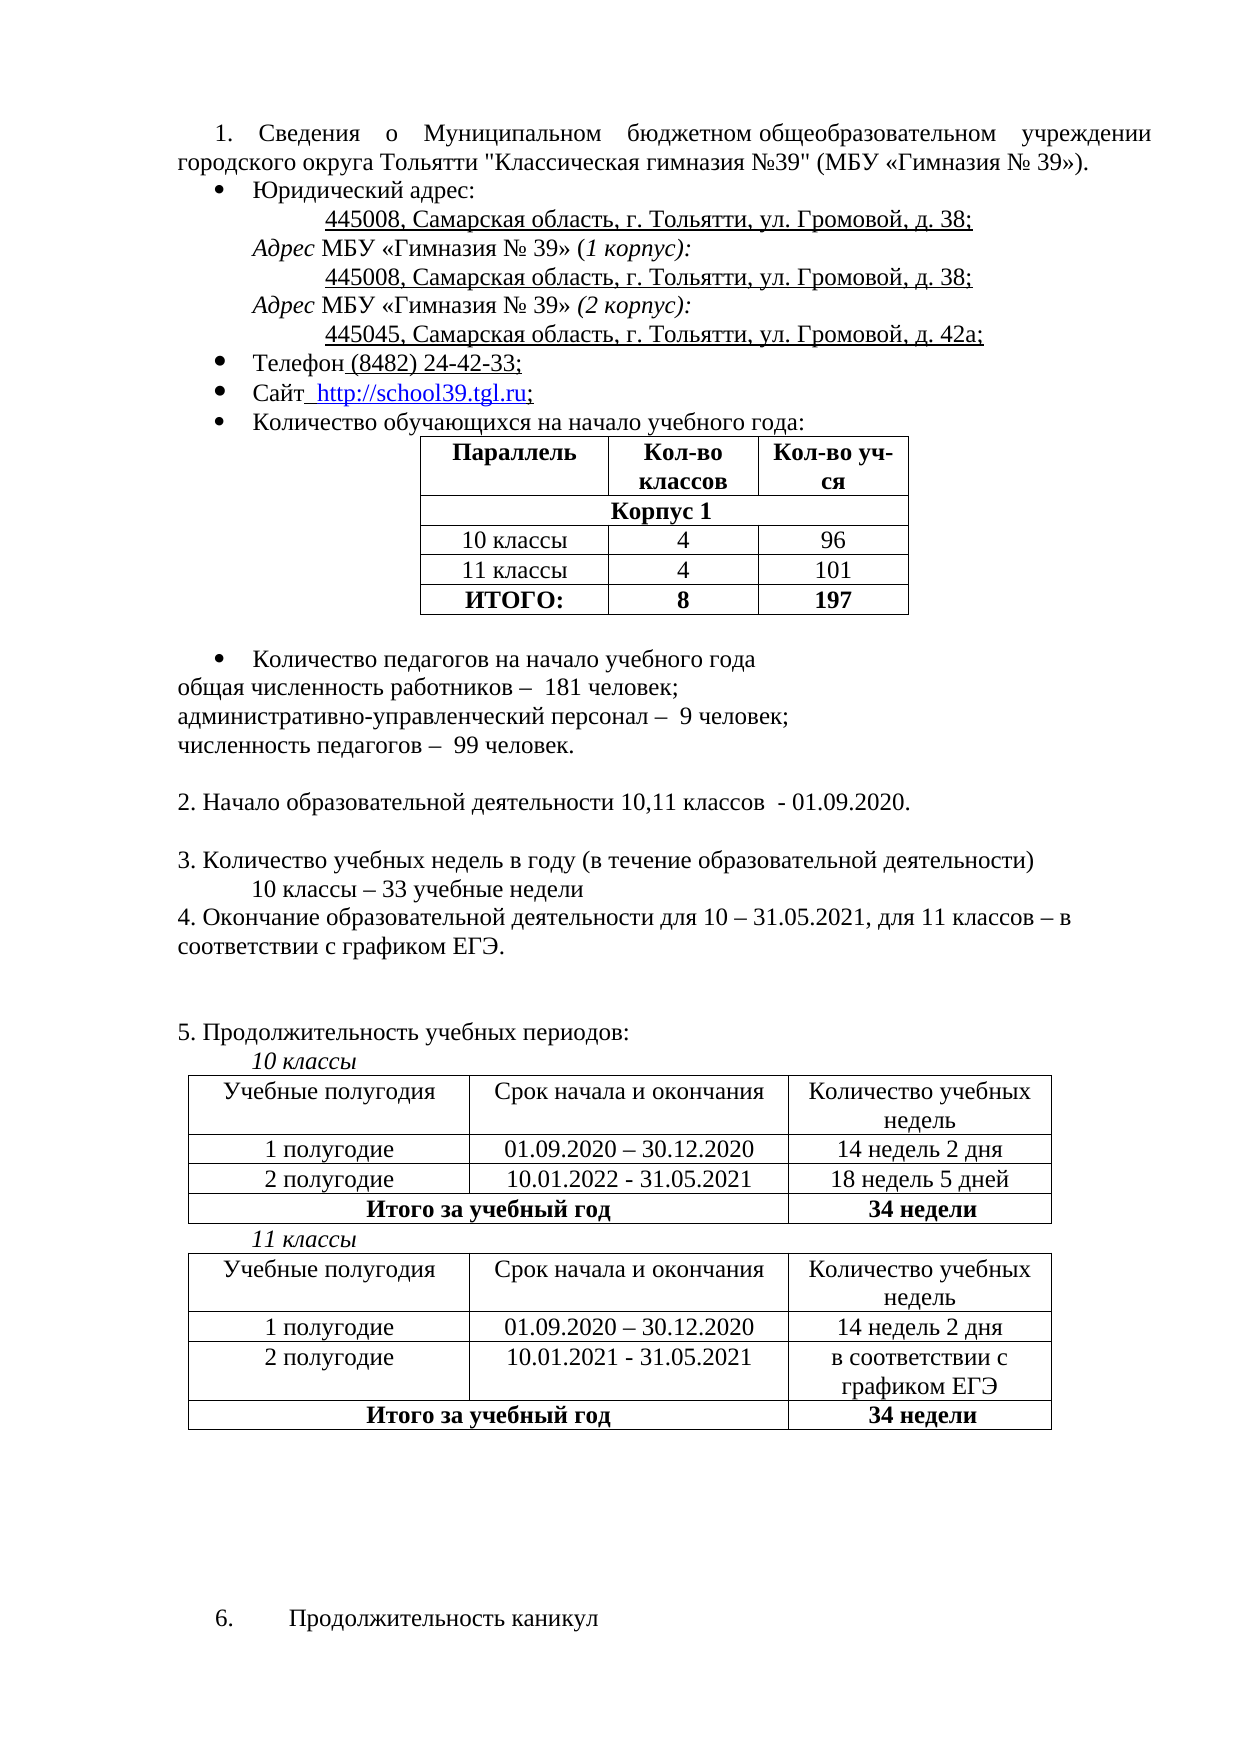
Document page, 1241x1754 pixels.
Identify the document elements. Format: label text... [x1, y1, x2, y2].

table_cell 14 недель 2 дня [789, 1135, 1051, 1163]
table_cell 1 полугодие [189, 1312, 469, 1341]
table_cell 14 недель 2 дня [789, 1312, 1051, 1341]
table_cell 101 [759, 555, 908, 584]
text 11 классы [177, 1224, 1152, 1253]
list Количество педагогов на начало учебного года [215, 644, 1152, 672]
list Юридический адрес: [215, 176, 1152, 204]
table_header Учебные полугодия [189, 1254, 469, 1311]
table_cell Итого за учебный год [189, 1194, 788, 1223]
table_cell 11 классы [421, 555, 608, 584]
table_cell 1 полугодие [189, 1135, 469, 1163]
table_header Срок начала и окончания [470, 1076, 788, 1133]
table_cell 10.01.2021 - 31.05.2021 [470, 1342, 788, 1399]
list Продолжительность каникул [215, 1603, 1152, 1632]
table_cell Итого за учебный год [189, 1401, 788, 1429]
table_cell 2 полугодие [189, 1164, 469, 1193]
list Сайт http://school39.tgl.ru; [215, 378, 1152, 407]
table_header Кол-во классов [609, 437, 758, 495]
table_cell 34 недели [789, 1194, 1051, 1223]
text 3. Количество учебных недель в году (в течение образовательной деятельности) [177, 845, 1152, 874]
text 10 классы [177, 1046, 1152, 1075]
text 10 классы – 33 учебные недели [177, 874, 1152, 902]
text 4. Окончание образовательной деятельности для 10 – 31.05.2021, для 11 классов – в соответствии с графиком ЕГЭ. [177, 902, 1152, 960]
text 445045, Самарская область, г. Тольятти, ул. Громовой, д. 42а; [252, 319, 1152, 348]
text 5. Продолжительность учебных периодов: [177, 1017, 1152, 1046]
table_header Параллель [421, 437, 608, 495]
table_cell 01.09.2020 – 30.12.2020 [470, 1312, 788, 1341]
list Телефон (8482) 24-42-33; [215, 348, 1152, 378]
table_cell 96 [759, 526, 908, 554]
table_cell 4 [609, 526, 758, 554]
list Количество обучающихся на начало учебного года: [215, 407, 1152, 436]
table_header Срок начала и окончания [470, 1254, 788, 1311]
text Адрес МБУ «Гимназия № 39» (1 корпус): [252, 233, 1152, 262]
table_cell 4 [609, 555, 758, 584]
table_cell в соответствии с графиком ЕГЭ [789, 1342, 1051, 1399]
table_header Количество учебных недель [789, 1254, 1051, 1311]
table_header Кол-во уч-ся [759, 437, 908, 495]
table_cell 2 полугодие [189, 1342, 469, 1399]
text административно-управленческий персонал – 9 человек; [177, 701, 1152, 730]
table_cell 34 недели [789, 1401, 1051, 1429]
text 2. Начало образовательной деятельности 10,11 классов - 01.09.2020. [177, 787, 1152, 816]
text численность педагогов – 99 человек. [177, 730, 1152, 759]
table_cell ИТОГО: [421, 585, 608, 614]
table_cell 197 [759, 585, 908, 614]
table_cell 10.01.2022 - 31.05.2021 [470, 1164, 788, 1193]
text 1. Сведения о Муниципальном бюджетном общеобразовательном учреждении городского округа Тольятти "Классическая гимназия №39" (МБУ «Гимназия № 39»). [177, 118, 1152, 176]
table_cell 10 классы [421, 526, 608, 554]
text Адрес МБУ «Гимназия № 39» (2 корпус): [252, 291, 1152, 319]
text 445008, Самарская область, г. Тольятти, ул. Громовой, д. 38; [252, 204, 1152, 233]
table_cell 8 [609, 585, 758, 614]
table_cell 01.09.2020 – 30.12.2020 [470, 1135, 788, 1163]
text общая численность работников – 181 человек; [177, 672, 1152, 701]
table_header Количество учебных недель [789, 1076, 1051, 1133]
table_cell 18 недель 5 дней [789, 1164, 1051, 1193]
table_header Учебные полугодия [189, 1076, 469, 1133]
table_cell Корпус 1 [421, 496, 908, 524]
text 445008, Самарская область, г. Тольятти, ул. Громовой, д. 38; [252, 262, 1152, 291]
